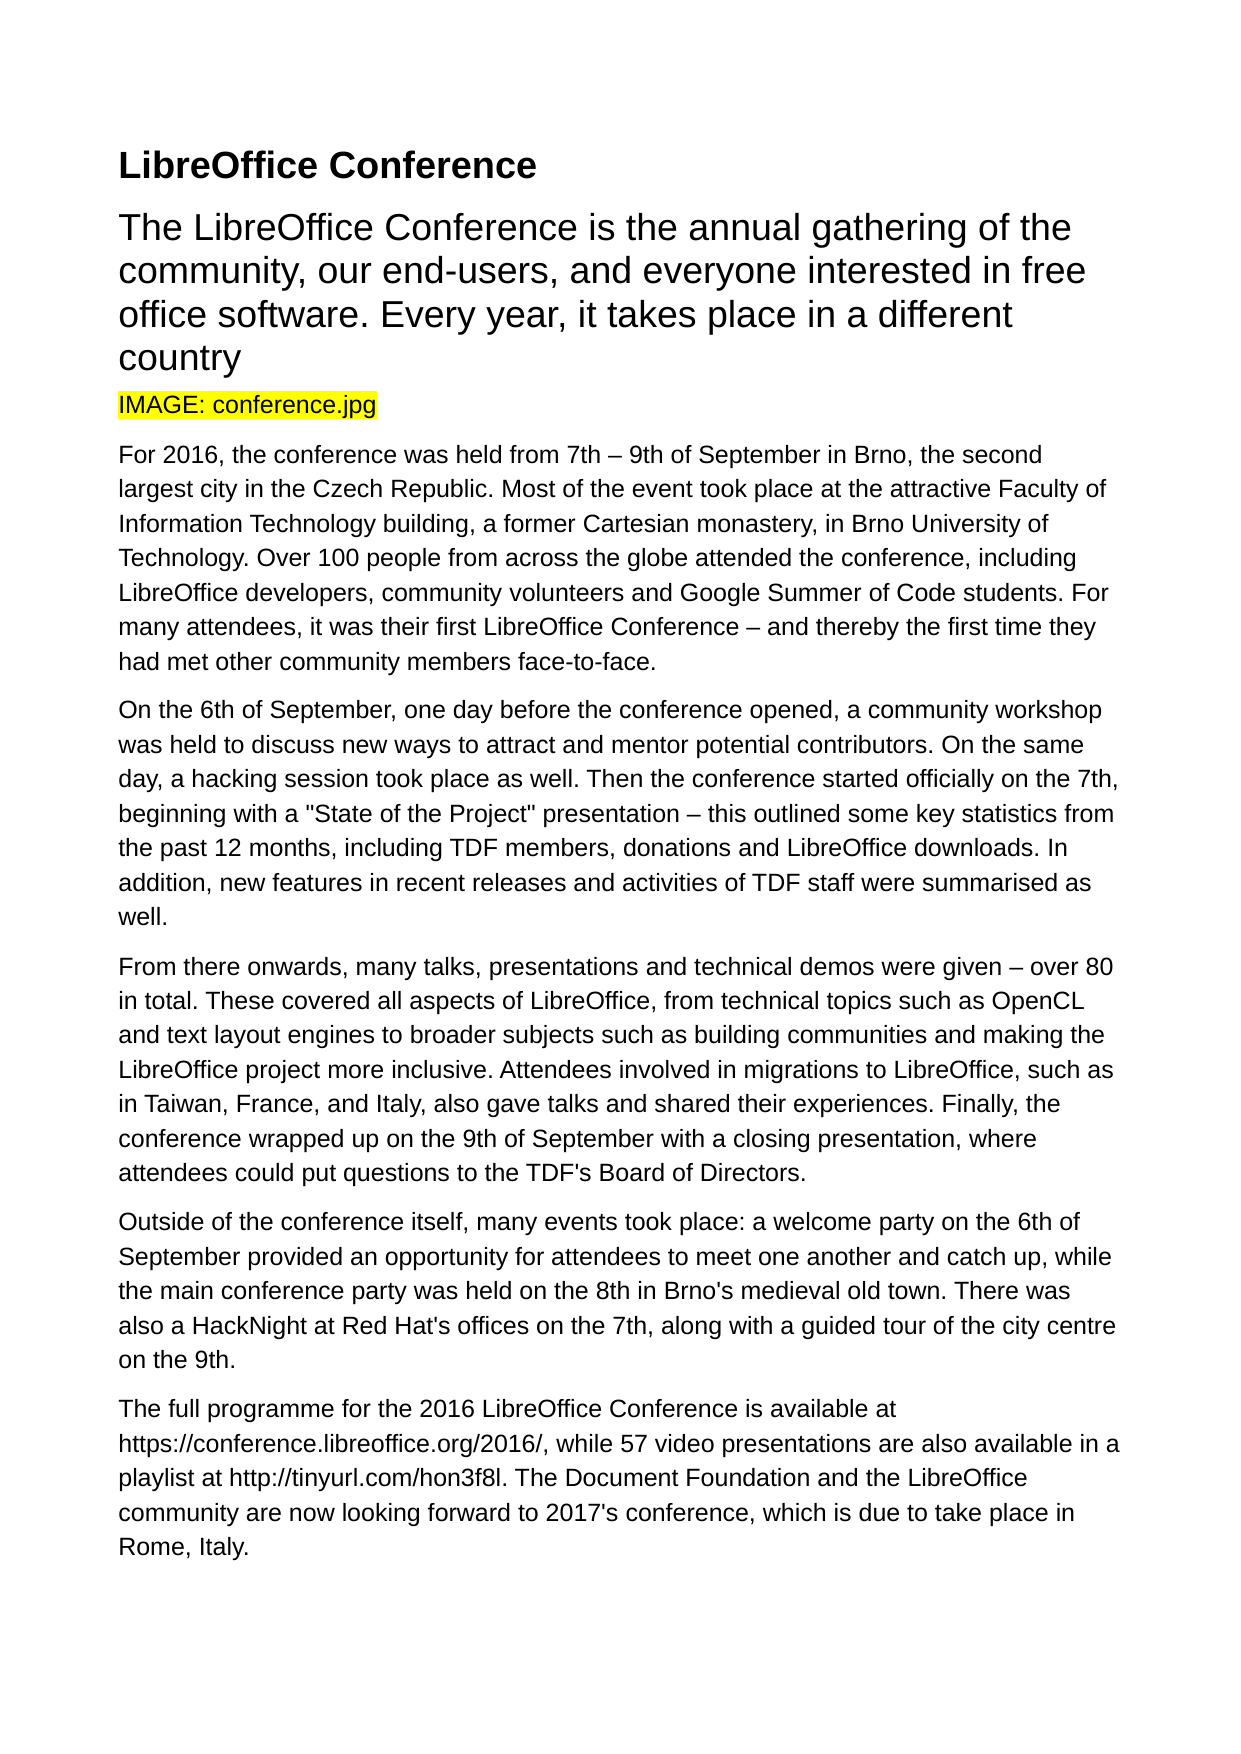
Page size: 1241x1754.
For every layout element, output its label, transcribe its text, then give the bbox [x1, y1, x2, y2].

text The full programme for the 2016 LibreOffice Conference is available at https://conference.libreoffice.org/2016/, while 57 video presentations are also available in a playlist at http://tinyurl.com/hon3f8l. The Document Foundation and the LibreOffice community are now looking forward to 2017's conference, which is due to take place in Rome, Italy. [118, 1394, 1122, 1561]
text For 2016, the conference was held from 7th – 9th of September in Brno, the second largest city in the Czech Republic. Most of the event took place at the attractive Faculty of Information Technology building, a former Cartesian monastery, in Brno University of Technology. Over 100 people from across the globe attended the conference, including LibreOffice developers, community volunteers and Google Summer of Code students. For many attendees, it was their first LibreOffice Conference – and thereby the first time they had met other community members face-to-face. [118, 439, 1122, 675]
text Outside of the conference itself, many events took place: a welcome party on the 6th of September provided an opportunity for attendees to meet one another and catch up, while the main conference party was held on the 8th in Brno's medieval old town. There was also a HackNight at Red Hat's offices on the 7th, along with a guided tour of the city centre on the 9th. [118, 1207, 1122, 1374]
text From there onwards, many talks, presentations and technical demos were given – over 80 in total. These covered all aspects of LibreOffice, from technical topics such as OpenCL and text layout engines to broader subjects such as building communities and making the LibreOffice project more inclusive. Attendees involved in migrations to LibreOffice, such as in Taiwan, France, and Italy, also gave talks and shared their experiences. Finally, the conference wrapped up on the 9th of September with a closing presentation, where attendees could put questions to the TDF's Board of Directors. [118, 951, 1122, 1187]
subtitle LibreOffice Conference [118, 143, 1122, 187]
text On the 6th of September, one day before the conference opened, a community workshop was held to discuss new ways to attract and mentor potential contributors. On the same day, a hacking session took place as well. Then the conference started officially on the 7th, beginning with a "State of the Project" presentation – this outlined some key statistics from the past 12 months, including TDF members, donations and LibreOffice downloads. In addition, new features in recent releases and activities of TDF staff were summarised as well. [118, 696, 1122, 931]
subtitle The LibreOffice Conference is the annual gathering of the community, our end-users, and everyone interested in free office software. Every year, it takes place in a different country [118, 206, 1122, 378]
text IMAGE: conference.jpg [118, 391, 1122, 419]
